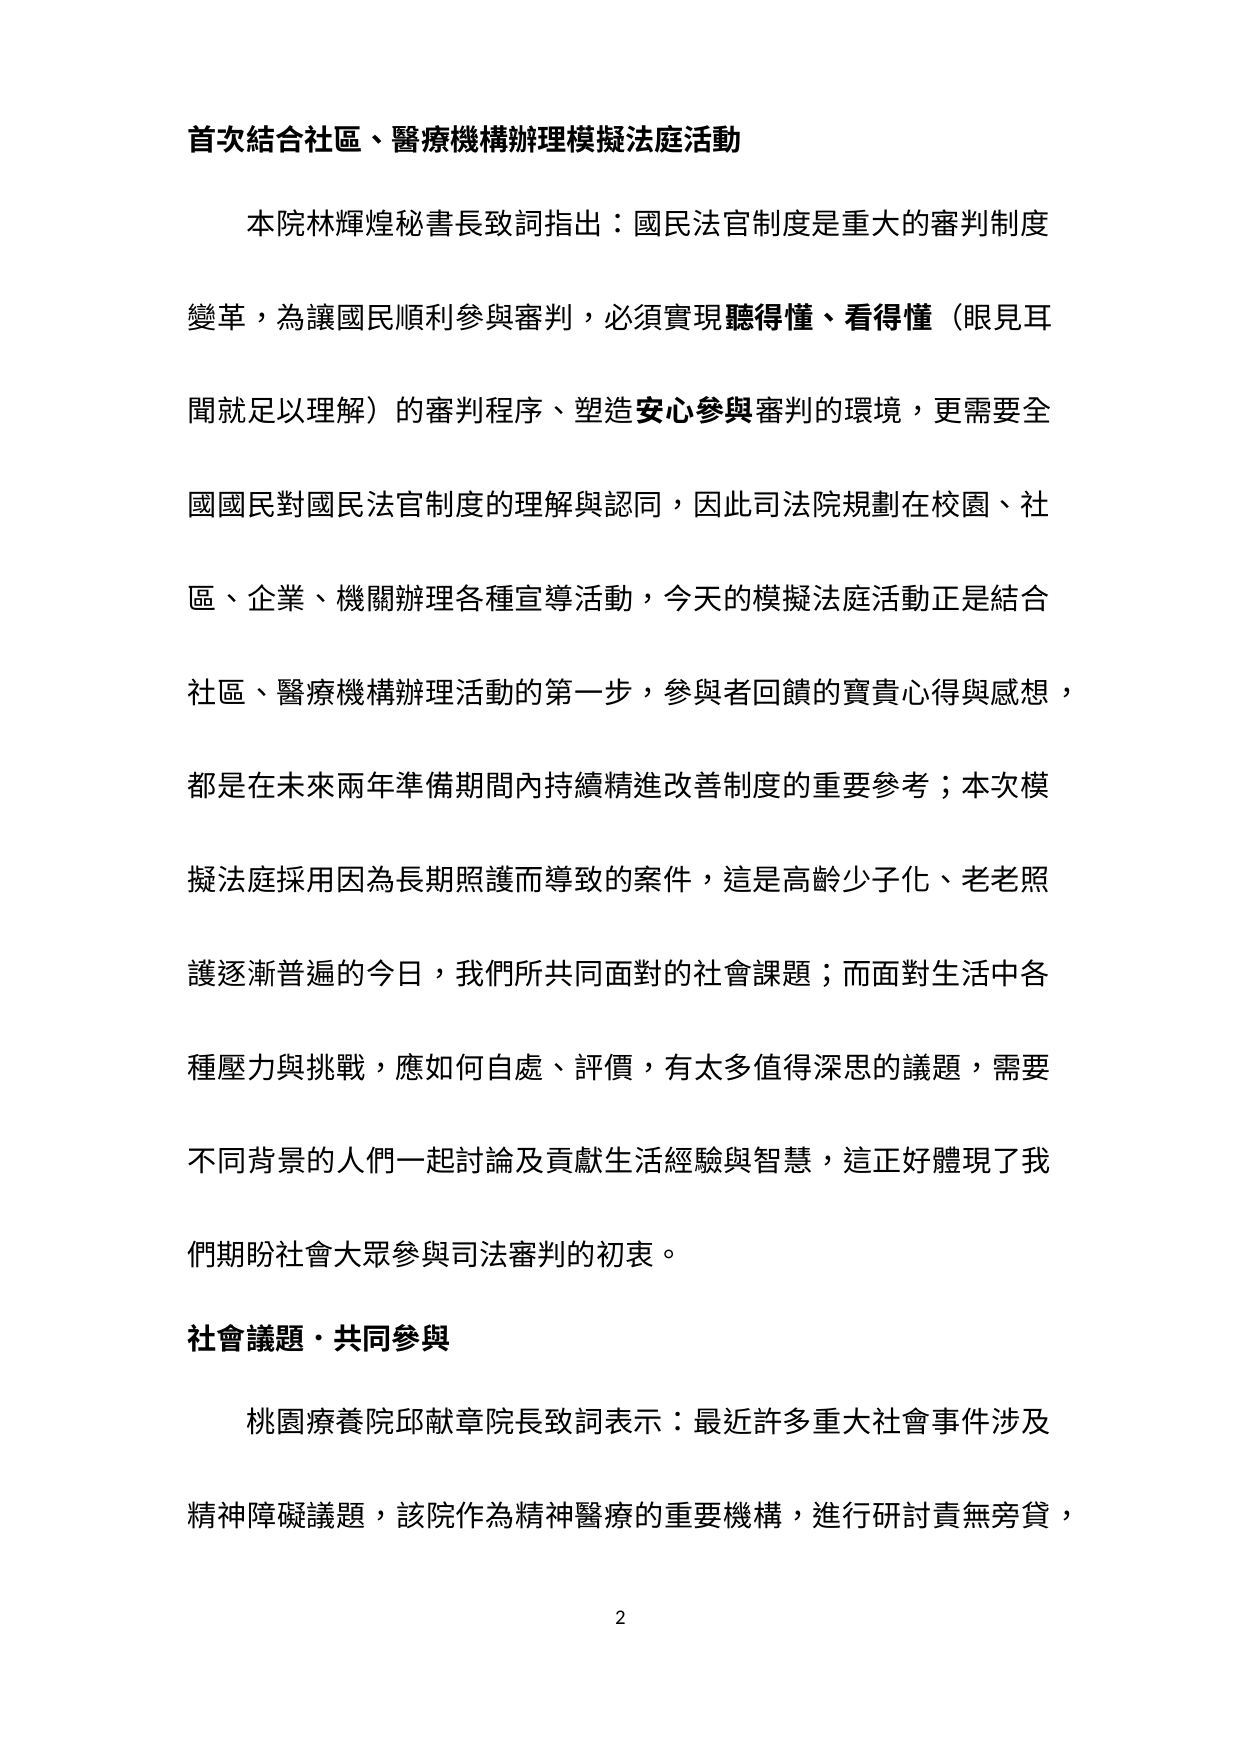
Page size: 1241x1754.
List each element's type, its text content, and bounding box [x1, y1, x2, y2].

text 本院林輝煌秘書長致詞指出：國民法官制度是重大的審判制度變革，為讓國民順利參與審判，必須實現聽得懂、看得懂（眼見耳聞就足以理解）的審判程序、塑造安心參與審判的環境，更需要全國國民對國民法官制度的理解與認同，因此司法院規劃在校園、社區、企業、機關辦理各種宣導活動，今天的模擬法庭活動正是結合社區、醫療機構辦理活動的第一步，參與者回饋的寶貴心得與感想，都是在未來兩年準備期間內持續精進改善制度的重要參考；本次模擬法庭採用因為長期照護而導致的案件，這是高齡少子化、老老照護逐漸普遍的今日，我們所共同面對的社會課題；而面對生活中各種壓力與挑戰，應如何自處、評價，有太多值得深思的議題，需要不同背景的人們一起討論及貢獻生活經驗與智慧，這正好體現了我們期盼社會大眾參與司法審判的初衷。 [187, 180, 1053, 1274]
text 社會議題．共同參與 [187, 1295, 1053, 1357]
text 桃園療養院邱献章院長致詞表示：最近許多重大社會事件涉及精神障礙議題，該院作為精神醫療的重要機構，進行研討責無旁貸，精神醫學機構與司法機關攜手舉辦本次活動，互動良好且合作無間。桃園地院邱瑞祥院長也呼應邱献章院長致詞內容，表示：司法與醫療的合作，讓司法審判更為溫馨，今天走進桃園療養院，看到各項準備工作，眼睛為之一亮，正是這一階段宣導期希望達到讓人民對制度有印象的目標。本次活動並有國立政治大學楊雲驊教授、法務部綜合規劃司林麗瑩司長等來賓蒞臨；另桃園療養院共有100多位同仁在現場或延伸法庭全程觀看模擬法庭活動的進行。 [187, 1378, 1053, 1535]
text 首次結合社區、醫療機構辦理模擬法庭活動 [187, 96, 1053, 159]
